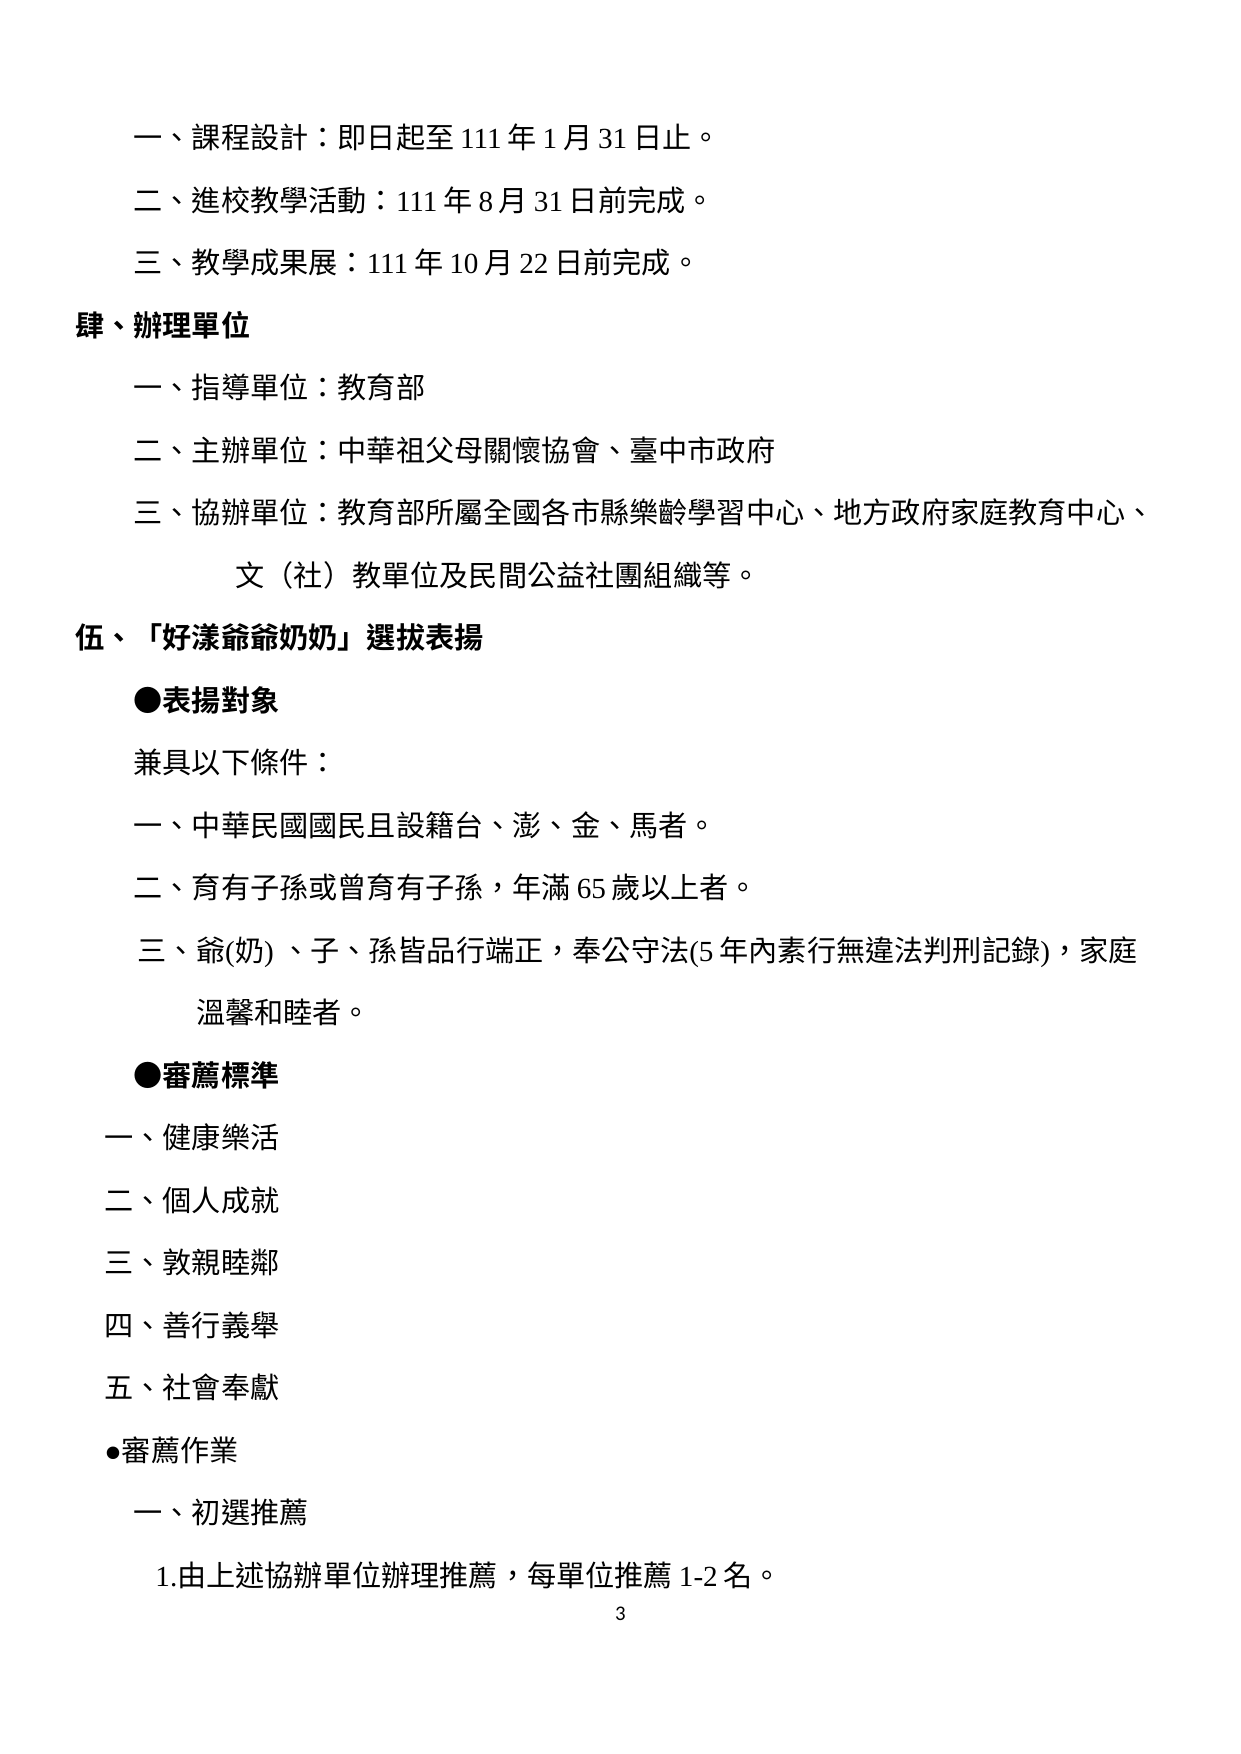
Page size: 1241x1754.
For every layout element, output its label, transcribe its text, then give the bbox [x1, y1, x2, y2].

text 兼具以下條件： [75, 719, 1165, 782]
text 三、協辦單位：教育部所屬全國各市縣樂齡學習中心、地方政府家庭教育中心、 [75, 469, 1165, 532]
text 1.由上述協辦單位辦理推薦，每單位推薦1-2名。 [75, 1532, 1165, 1594]
text 肆、辦理單位 [75, 282, 1165, 344]
text 一、初選推薦 [75, 1469, 1165, 1532]
text 三、教學成果展：111年10月22日前完成。 [75, 219, 1165, 282]
text 五、社會奉獻 [75, 1344, 1165, 1407]
text 三、爺(奶) 、子、孫皆品行端正，奉公守法(5年內素行無違法判刑記錄)，家庭溫馨和睦者。 [137, 907, 1165, 1032]
text ●表揚對象 [75, 657, 1165, 719]
text 伍、「好漾爺爺奶奶」選拔表揚 [75, 594, 1165, 657]
text 二、個人成就 [75, 1157, 1165, 1219]
text ●審薦作業 [75, 1407, 1165, 1469]
text 三、敦親睦鄰 [75, 1219, 1165, 1282]
text 一、健康樂活 [75, 1094, 1165, 1157]
text 一、指導單位：教育部 [75, 344, 1165, 407]
text 四、善行義舉 [75, 1282, 1165, 1344]
text 二、育有子孫或曾育有子孫，年滿65歲以上者。 [75, 844, 1165, 907]
text 二、進校教學活動：111年8月31日前完成。 [75, 157, 1165, 219]
text ●審薦標準 [75, 1032, 1165, 1094]
text 一、中華民國國民且設籍台、澎、金、馬者。 [75, 782, 1165, 844]
text 一、課程設計：即日起至111年1月31日止。 [75, 94, 1165, 157]
text 文（社）教單位及民間公益社團組織等。 [75, 532, 1165, 594]
text 二、主辦單位：中華祖父母關懷協會、臺中市政府 [75, 407, 1165, 469]
